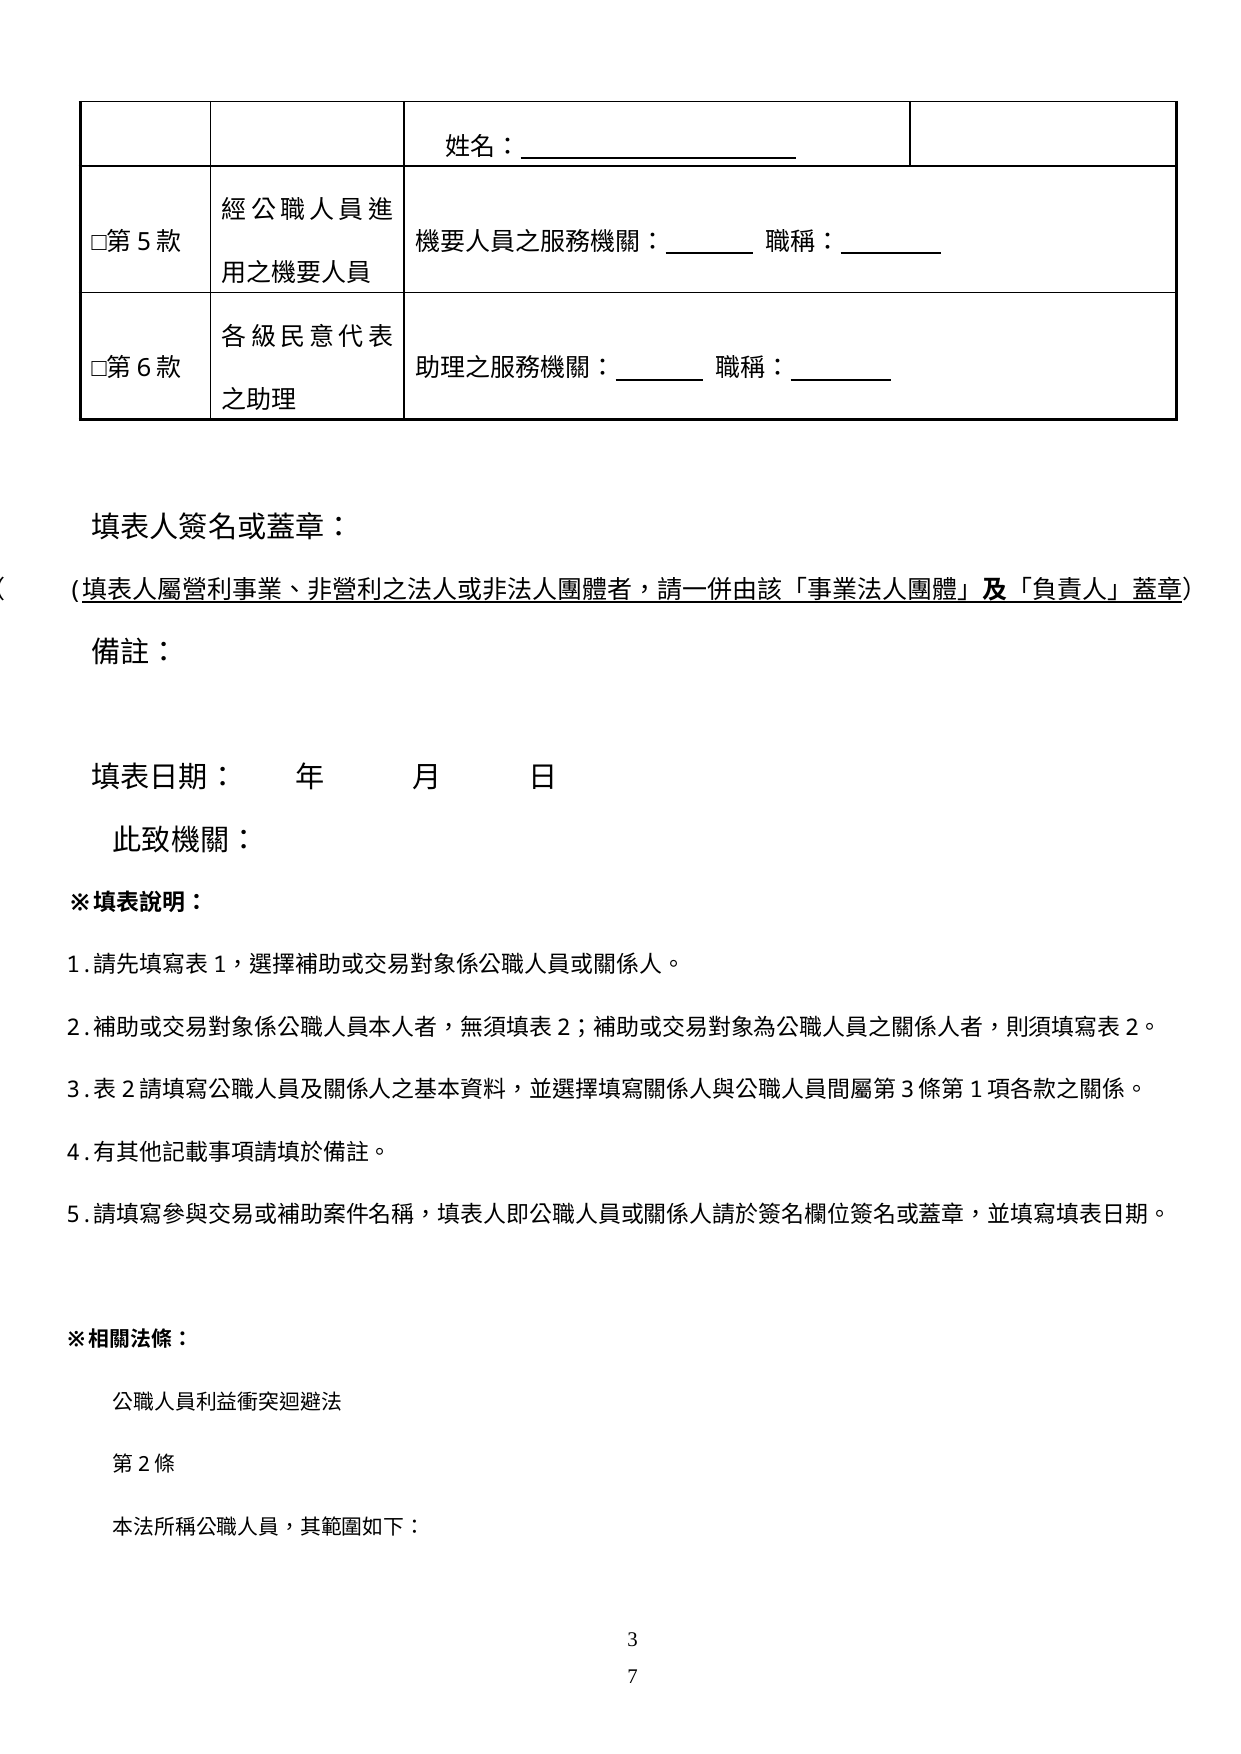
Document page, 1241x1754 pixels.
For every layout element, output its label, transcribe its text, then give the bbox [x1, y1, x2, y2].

text （ (填表人屬營利事業、非營利之法人或非法人團體者，請一併由該「事業法人團體」及「負責人」蓋章） [0, 546, 1240, 609]
text 備註： [39, 609, 1144, 671]
text ※相關法條： [39, 1296, 1237, 1359]
table_cell □第6款 [82, 293, 210, 418]
table_cell 各級民意代表之助理 [211, 293, 403, 418]
text 填表日期： 年 月 日 [39, 734, 1144, 796]
text 此致機關： [112, 796, 1144, 859]
text 3.表2請填寫公職人員及關係人之基本資料，並選擇填寫關係人與公職人員間屬第3條第1項各款之關係。 [39, 1046, 1237, 1109]
table_cell 姓名： [405, 102, 909, 165]
text 1.請先填寫表1，選擇補助或交易對象係公職人員或關係人。 [39, 921, 1237, 984]
text ※填表說明： [39, 859, 1144, 921]
table_cell [211, 102, 403, 165]
text 4.有其他記載事項請填於備註。 [39, 1109, 1237, 1171]
text 2.補助或交易對象係公職人員本人者，無須填表2；補助或交易對象為公職人員之關係人者，則須填寫表2。 [39, 984, 1237, 1046]
table_cell 機要人員之服務機關： 職稱： [405, 167, 1175, 291]
text 填表人簽名或蓋章： [39, 484, 1144, 546]
table_cell 助理之服務機關： 職稱： [405, 293, 1175, 418]
table_cell 經公職人員進用之機要人員 [211, 167, 403, 291]
text 公職人員利益衝突迴避法 [112, 1359, 1144, 1421]
text 5.請填寫參與交易或補助案件名稱，填表人即公職人員或關係人請於簽名欄位簽名或蓋章，並填寫填表日期。 [39, 1171, 1237, 1234]
table_cell □第5款 [82, 167, 210, 291]
text 第2條 [112, 1421, 1144, 1484]
text 本法所稱公職人員，其範圍如下： [112, 1484, 1144, 1546]
table_cell [82, 102, 210, 165]
table_cell [911, 102, 1175, 165]
